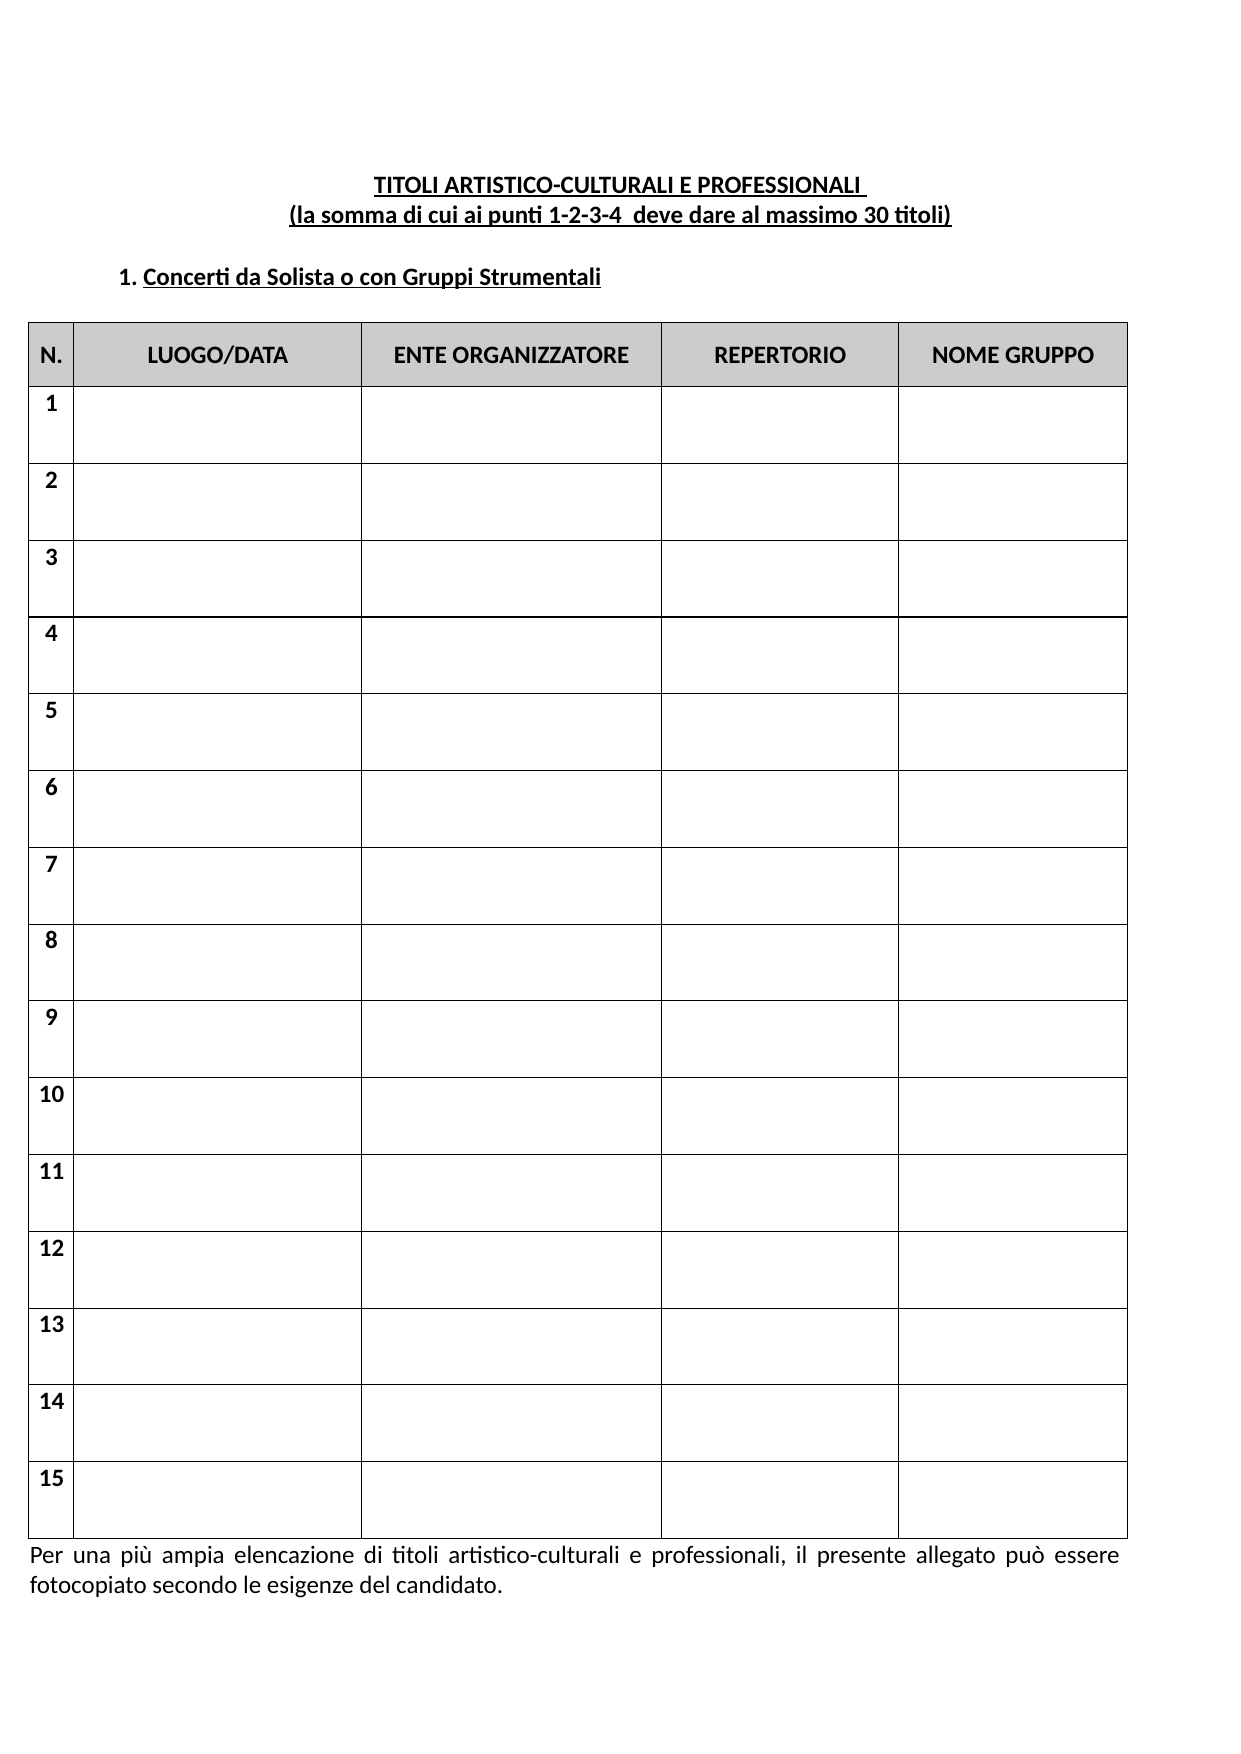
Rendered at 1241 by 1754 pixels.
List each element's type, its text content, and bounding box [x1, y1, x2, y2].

table_cell [74, 541, 361, 616]
table_cell 12 [29, 1232, 73, 1307]
table_cell [662, 925, 898, 1000]
table_cell [662, 1232, 898, 1307]
table_cell [899, 694, 1127, 770]
table_cell 6 [29, 771, 73, 847]
table_cell [362, 1001, 661, 1077]
table_header REPERTORIO [662, 323, 898, 386]
table_cell [899, 1155, 1127, 1231]
table_cell [899, 1232, 1127, 1307]
table_cell 9 [29, 1001, 73, 1077]
text Per una più ampia elencazione di titoli artistico-culturali e professionali, il presente allegato può essere fotocopiato secondo le esigenze del candidato. [29, 1539, 1122, 1600]
table_cell [362, 387, 661, 463]
table_cell [74, 618, 361, 693]
table_cell [662, 387, 898, 463]
table_cell [899, 1001, 1127, 1077]
table_cell 15 [29, 1462, 73, 1538]
table_cell [662, 1385, 898, 1461]
table_cell [74, 771, 361, 847]
table_cell [899, 387, 1127, 463]
table_cell [74, 1462, 361, 1538]
table_cell 1 [29, 387, 73, 463]
table_cell [362, 1309, 661, 1384]
table_cell 5 [29, 694, 73, 770]
table_cell [899, 925, 1127, 1000]
table_cell 3 [29, 541, 73, 616]
table_cell 13 [29, 1309, 73, 1384]
table_cell 10 [29, 1078, 73, 1154]
table_cell [662, 464, 898, 540]
table_cell [362, 1462, 661, 1538]
subtitle TITOLI ARTISTICO-CULTURALI E PROFESSIONALI [118, 169, 1122, 199]
table_cell [74, 694, 361, 770]
table_cell [74, 848, 361, 923]
table_cell [662, 1462, 898, 1538]
table_cell [74, 1232, 361, 1307]
text (la somma di cui ai punti 1-2-3-4 deve dare al massimo 30 titoli) [118, 199, 1122, 230]
table_cell [74, 1078, 361, 1154]
table_cell [74, 1309, 361, 1384]
table_cell [362, 541, 661, 616]
table_cell [74, 1155, 361, 1231]
table_cell [362, 694, 661, 770]
table_cell 2 [29, 464, 73, 540]
table_header ENTE ORGANIZZATORE [362, 323, 661, 386]
table_cell [662, 848, 898, 923]
table_cell [74, 464, 361, 540]
table_cell [74, 387, 361, 463]
table_cell 8 [29, 925, 73, 1000]
table_cell [362, 925, 661, 1000]
table_cell 14 [29, 1385, 73, 1461]
table_cell [74, 925, 361, 1000]
table_cell [362, 848, 661, 923]
table_cell [662, 541, 898, 616]
table_cell [74, 1001, 361, 1077]
table_cell [899, 1385, 1127, 1461]
table_cell [899, 771, 1127, 847]
table_cell [362, 464, 661, 540]
table_cell [362, 1078, 661, 1154]
text 1. Concerti da Solista o con Gruppi Strumentali [118, 261, 1122, 291]
table_cell [899, 1309, 1127, 1384]
table_cell 7 [29, 848, 73, 923]
table_cell [662, 1001, 898, 1077]
table_cell [899, 541, 1127, 616]
table_cell [899, 618, 1127, 693]
table_cell [899, 1078, 1127, 1154]
table_cell [899, 848, 1127, 923]
table_cell [899, 1462, 1127, 1538]
table_cell [362, 618, 661, 693]
table_cell [662, 618, 898, 693]
table_cell [662, 1078, 898, 1154]
table_cell [362, 1155, 661, 1231]
table_cell 11 [29, 1155, 73, 1231]
table_cell [74, 1385, 361, 1461]
table_cell [662, 1155, 898, 1231]
table_cell [662, 694, 898, 770]
table_cell [662, 771, 898, 847]
table_cell [362, 1385, 661, 1461]
table_header LUOGO/DATA [74, 323, 361, 386]
table_cell [662, 1309, 898, 1384]
table_cell 4 [29, 618, 73, 693]
table_header N. [29, 323, 73, 386]
table_cell [899, 464, 1127, 540]
table_header NOME GRUPPO [899, 323, 1127, 386]
table_cell [362, 1232, 661, 1307]
table_cell [362, 771, 661, 847]
